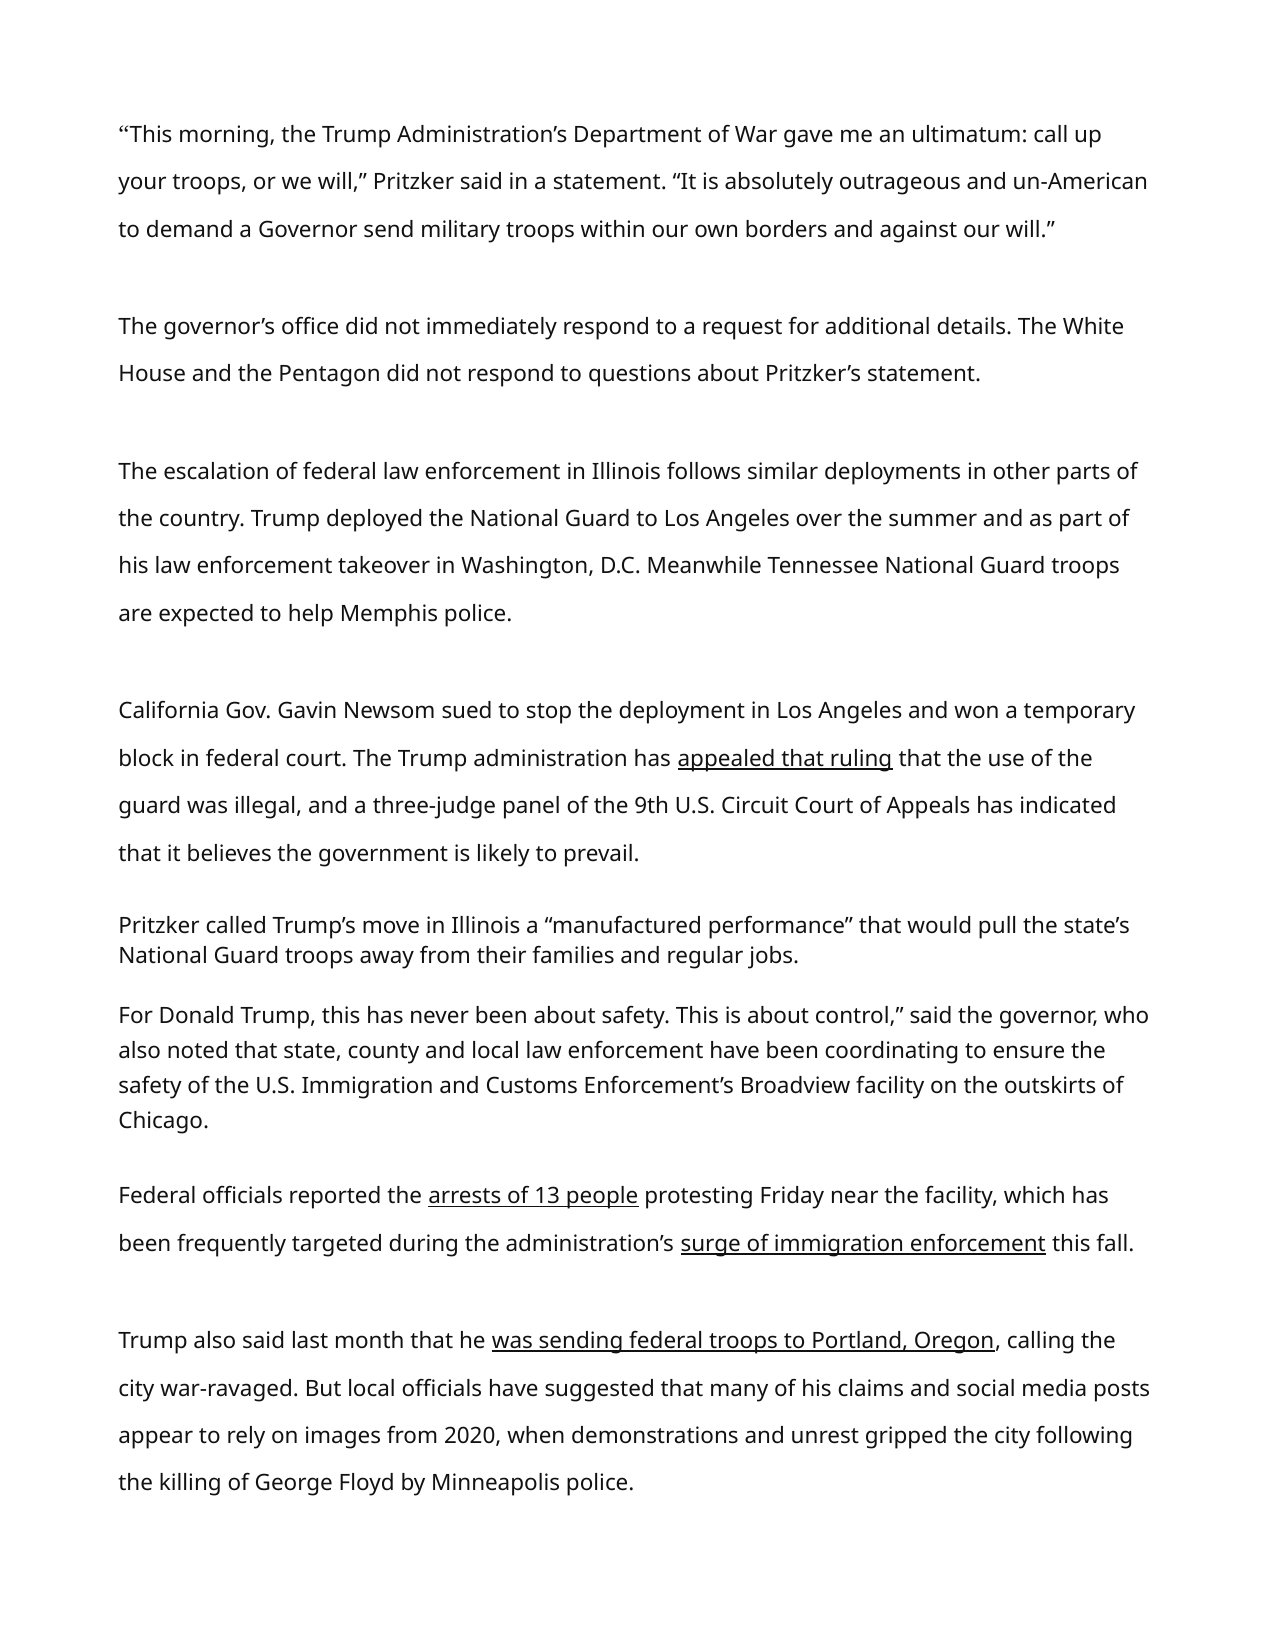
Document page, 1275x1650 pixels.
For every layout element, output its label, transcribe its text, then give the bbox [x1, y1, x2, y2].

text For Donald Trump, this has never been about safety. This is about control,” said the governor, who also noted that state, county and local law enforcement have been coordinating to ensure the safety of the U.S. Immigration and Customs Enforcement’s Broadview facility on the outskirts of Chicago. [118, 999, 1157, 1136]
text The escalation of federal law enforcement in Illinois follows similar deployments in other parts of the country. Trump deployed the National Guard to Los Angeles over the summer and as part of his law enforcement takeover in Washington, D.C. Meanwhile Tennessee National Guard troops are expected to help Memphis police. [118, 455, 1157, 628]
text “This morning, the Trump Administration’s Department of War gave me an ultimatum: call up your troops, or we will,” Pritzker said in a statement. “It is absolutely outrageous and un-American to demand a Governor send military troops within our own borders and against our will.” [118, 118, 1157, 243]
text Pritzker called Trump’s move in Illinois a “manufactured performance” that would pull the state’s National Guard troops away from their families and regular jobs. [118, 909, 1157, 971]
text California Gov. Gavin Newsom sued to stop the deployment in Los Angeles and won a temporary block in federal court. The Trump administration has appealed that ruling that the use of the guard was illegal, and a three-judge panel of the 9th U.S. Circuit Court of Appeals has indicated that it believes the government is likely to prevail. [118, 695, 1157, 867]
text The governor’s office did not immediately respond to a request for additional details. The White House and the Pentagon did not respond to questions about Pritzker’s statement. [118, 310, 1157, 388]
text Federal officials reported the arrests of 13 people protesting Friday near the facility, which has been frequently targeted during the administration’s surge of immigration enforcement this fall. [118, 1180, 1157, 1258]
text Trump also said last month that he was sending federal troops to Portland, Oregon, calling the city war-ravaged. But local officials have suggested that many of his claims and social media posts appear to rely on images from 2020, when demonstrations and unrest gripped the city following the killing of George Floyd by Minneapolis police. [118, 1324, 1157, 1497]
